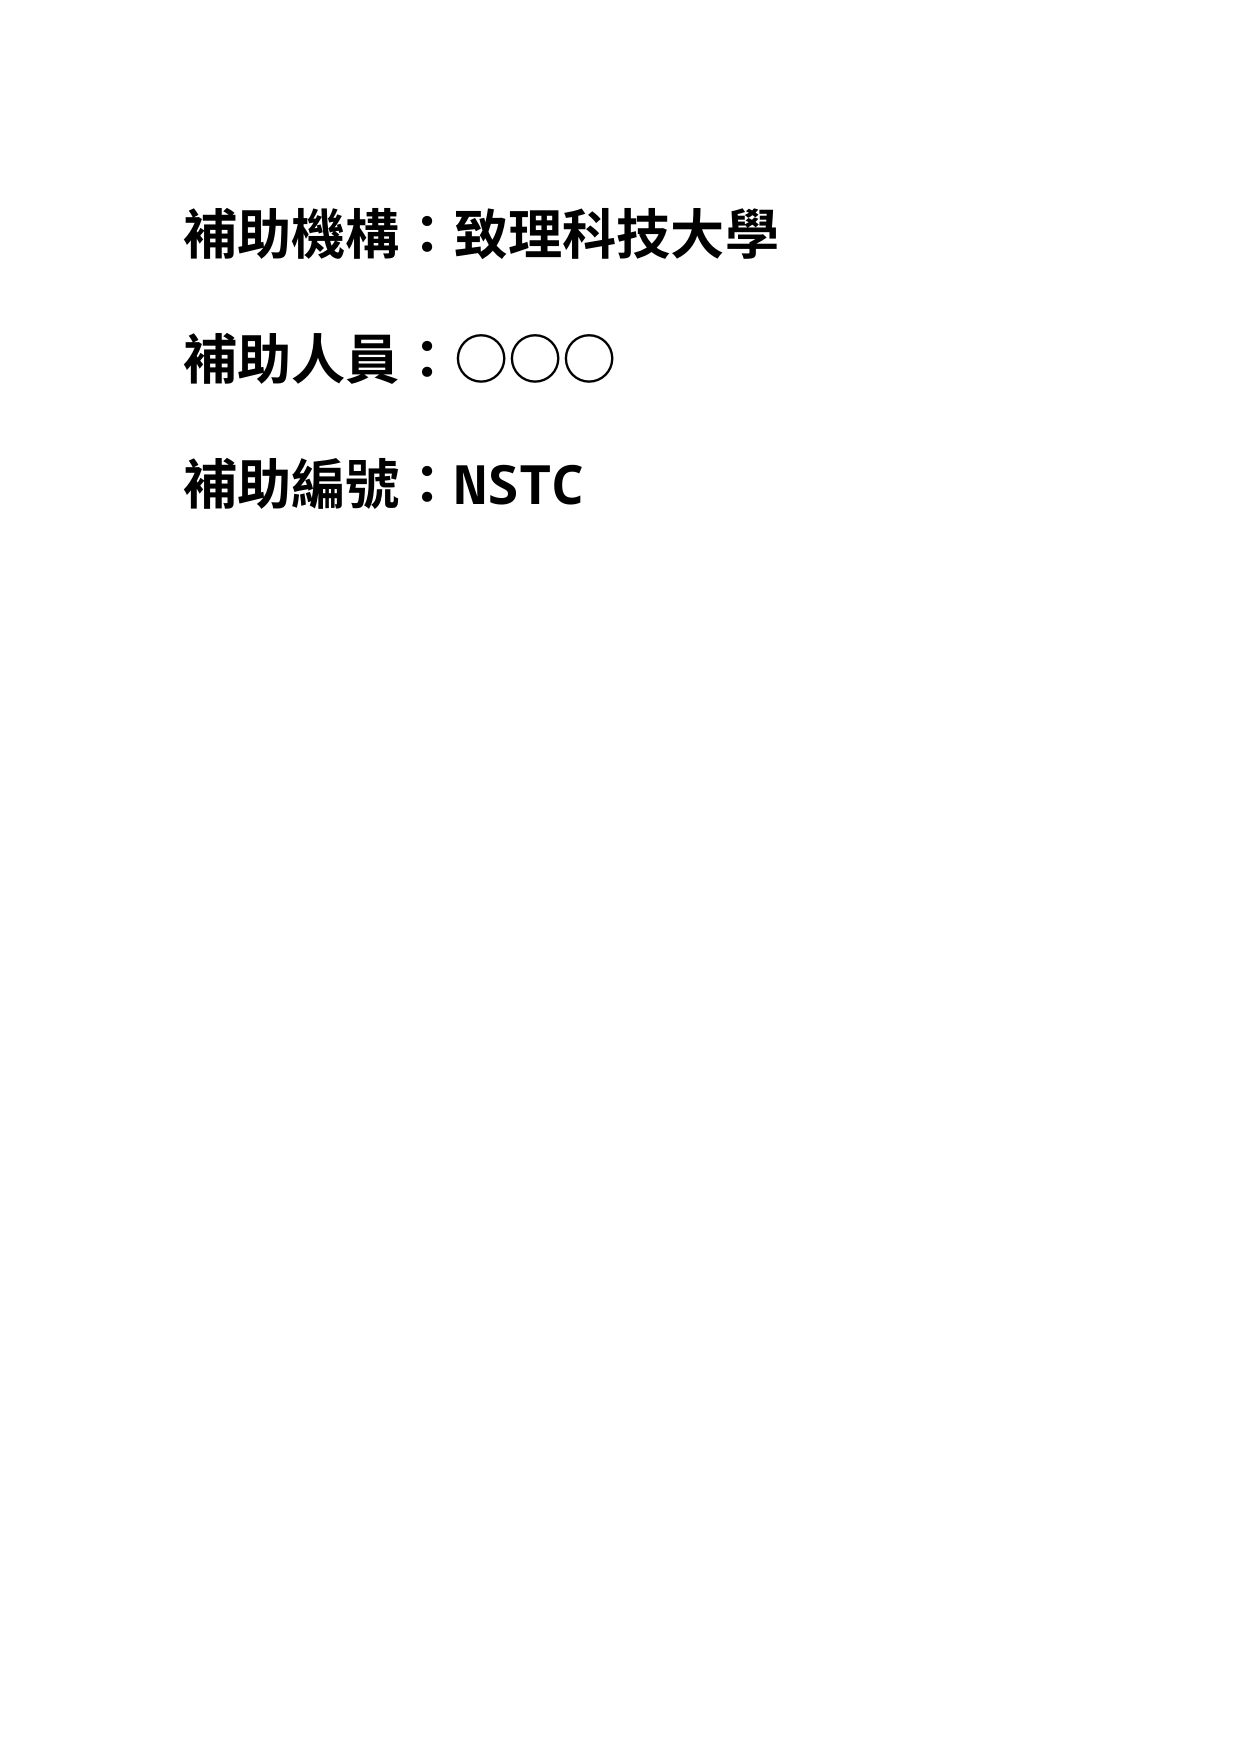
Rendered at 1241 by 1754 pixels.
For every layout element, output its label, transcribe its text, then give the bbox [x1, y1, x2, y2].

text 補助編號：NSTC [183, 408, 1057, 533]
text 補助人員：○○○ [183, 283, 1057, 408]
text 補助機構：致理科技大學 [183, 158, 1057, 283]
